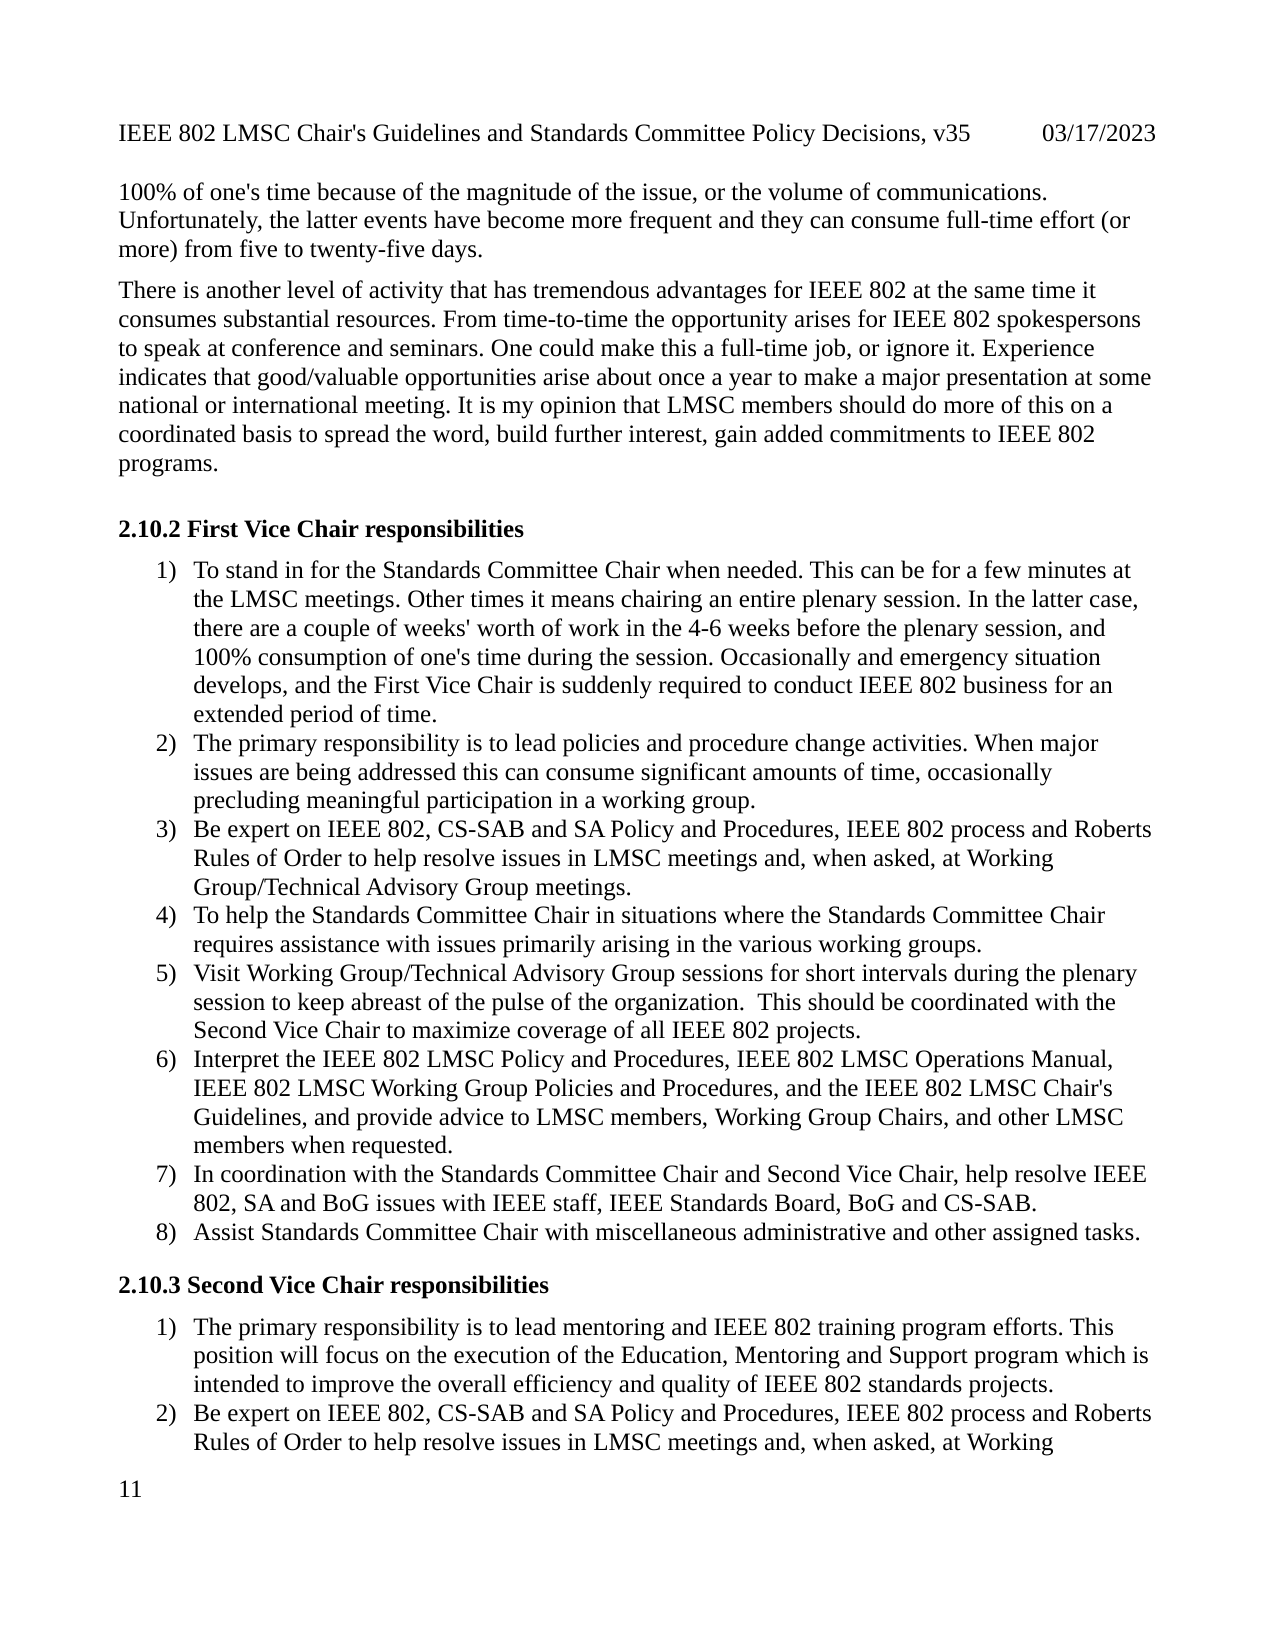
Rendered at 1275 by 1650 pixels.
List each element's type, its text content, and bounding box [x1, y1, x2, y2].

text There is another level of activity that has tremendous advantages for IEEE 802 at the same time it consumes substantial resources. From time-to-time the opportunity arises for IEEE 802 spokespersons to speak at conference and seminars. One could make this a full-time job, or ignore it. Experience indicates that good/valuable opportunities arise about once a year to make a major presentation at some national or international meeting. It is my opinion that LMSC members should do more of this on a coordinated basis to spread the word, build further interest, gain added commitments to IEEE 802 programs. [118, 276, 1157, 477]
text 100% of one's time because of the magnitude of the issue, or the volume of communications. Unfortunately, the latter events have become more frequent and they can consume full-time effort (or more) from five to twenty-five days. [118, 177, 1157, 263]
subtitle Second Vice Chair responsibilities [118, 1271, 1157, 1299]
list Visit Working Group/Technical Advisory Group sessions for short intervals during the plenary session to keep abreast of the pulse of the organization. This should be coordinated with the Second Vice Chair to maximize coverage of all IEEE 802 projects. [156, 958, 1157, 1044]
list Assist Standards Committee Chair with miscellaneous administrative and other assigned tasks. [156, 1217, 1157, 1246]
list Be expert on IEEE 802, CS-SAB and SA Policy and Procedures, IEEE 802 process and Roberts Rules of Order to help resolve issues in LMSC meetings and, when asked, at Working Group/Technical Advisory Group meetings. [156, 814, 1157, 901]
list In coordination with the Standards Committee Chair and Second Vice Chair, help resolve IEEE 802, SA and BoG issues with IEEE staff, IEEE Standards Board, BoG and CS-SAB. [156, 1159, 1157, 1217]
list Be expert on IEEE 802, CS-SAB and SA Policy and Procedures, IEEE 802 process and Roberts Rules of Order to help resolve issues in LMSC meetings and, when asked, at Working [156, 1398, 1157, 1456]
list The primary responsibility is to lead mentoring and IEEE 802 training program efforts. This position will focus on the execution of the Education, Mentoring and Support program which is intended to improve the overall efficiency and quality of IEEE 802 standards projects. [156, 1312, 1157, 1398]
subtitle First Vice Chair responsibilities [118, 514, 1157, 543]
list Interpret the IEEE 802 LMSC Policy and Procedures, IEEE 802 LMSC Operations Manual, IEEE 802 LMSC Working Group Policies and Procedures, and the IEEE 802 LMSC Chair's Guidelines, and provide advice to LMSC members, Working Group Chairs, and other LMSC members when requested. [156, 1044, 1157, 1159]
list To stand in for the Standards Committee Chair when needed. This can be for a few minutes at the LMSC meetings. Other times it means chairing an entire plenary session. In the latter case, there are a couple of weeks' worth of work in the 4-6 weeks before the plenary session, and 100% consumption of one's time during the session. Occasionally and emergency situation develops, and the First Vice Chair is suddenly required to conduct IEEE 802 business for an extended period of time. [156, 556, 1157, 728]
list The primary responsibility is to lead policies and procedure change activities. When major issues are being addressed this can consume significant amounts of time, occasionally precluding meaningful participation in a working group. [156, 728, 1157, 814]
list To help the Standards Committee Chair in situations where the Standards Committee Chair requires assistance with issues primarily arising in the various working groups. [156, 901, 1157, 958]
